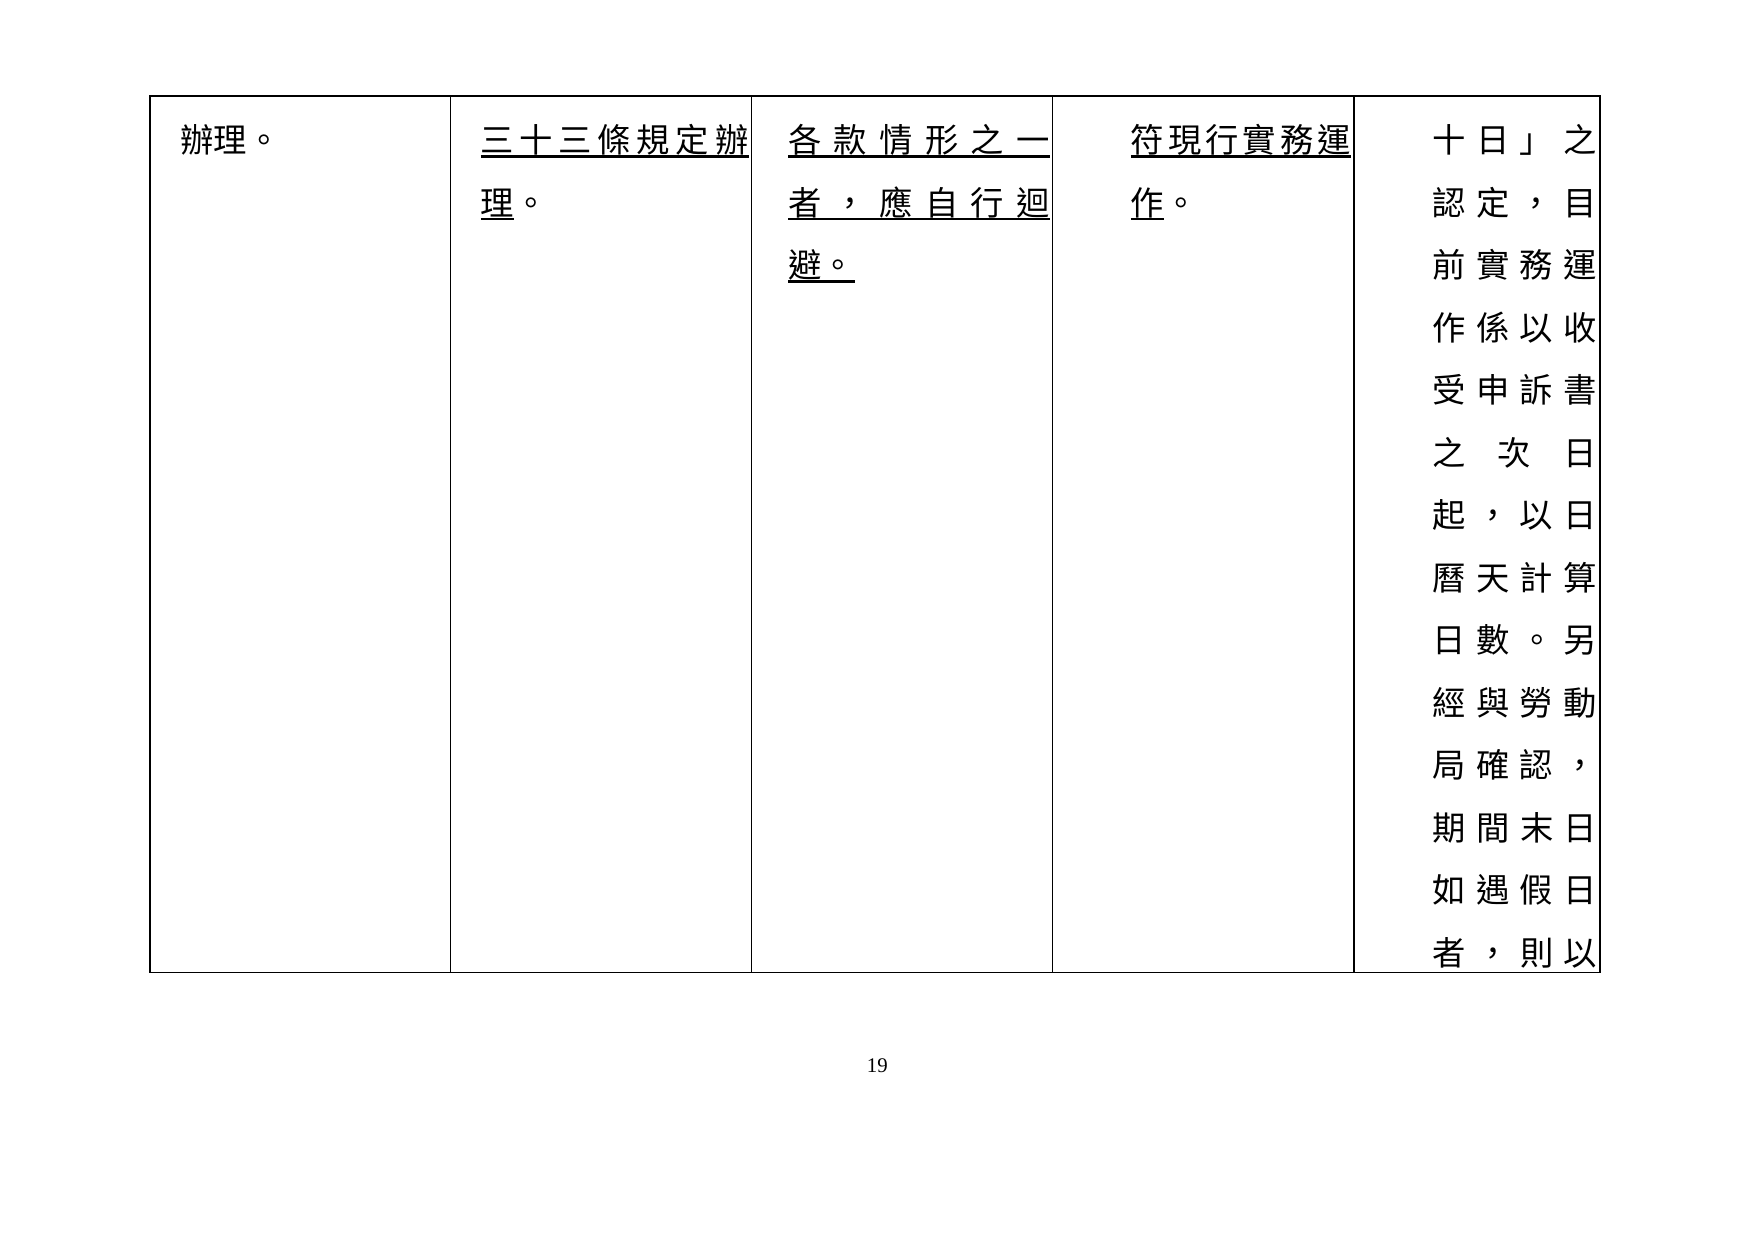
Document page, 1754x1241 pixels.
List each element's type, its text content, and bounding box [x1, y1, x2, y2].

table_cell 各款情形之一者，應自行迴避。 [752, 97, 1052, 972]
table_cell 勞動局以一一四年五月九日電子郵件增列修正說明略以：第一項所定「受理申訴書後七日」及第二項所定「受理申訴書後三十日」之認定，目前實務運作係以收受申訴書之次日起，以日曆天計算日數。另經與勞動局確認，期間末日如遇假日者，則以該日之次一工作日為期間末日，併予敘明。 經辦協調事務之人員應即屬參與協調事務之人員，刪除相關文字。 勞動局修正說明欄酌作文字修正。 [1355, 97, 1599, 972]
table_cell 三十三條規定辦理。 [451, 97, 751, 972]
table_cell 辦理。 [151, 97, 450, 972]
table_cell 符現行實務運作。 [1053, 97, 1353, 972]
